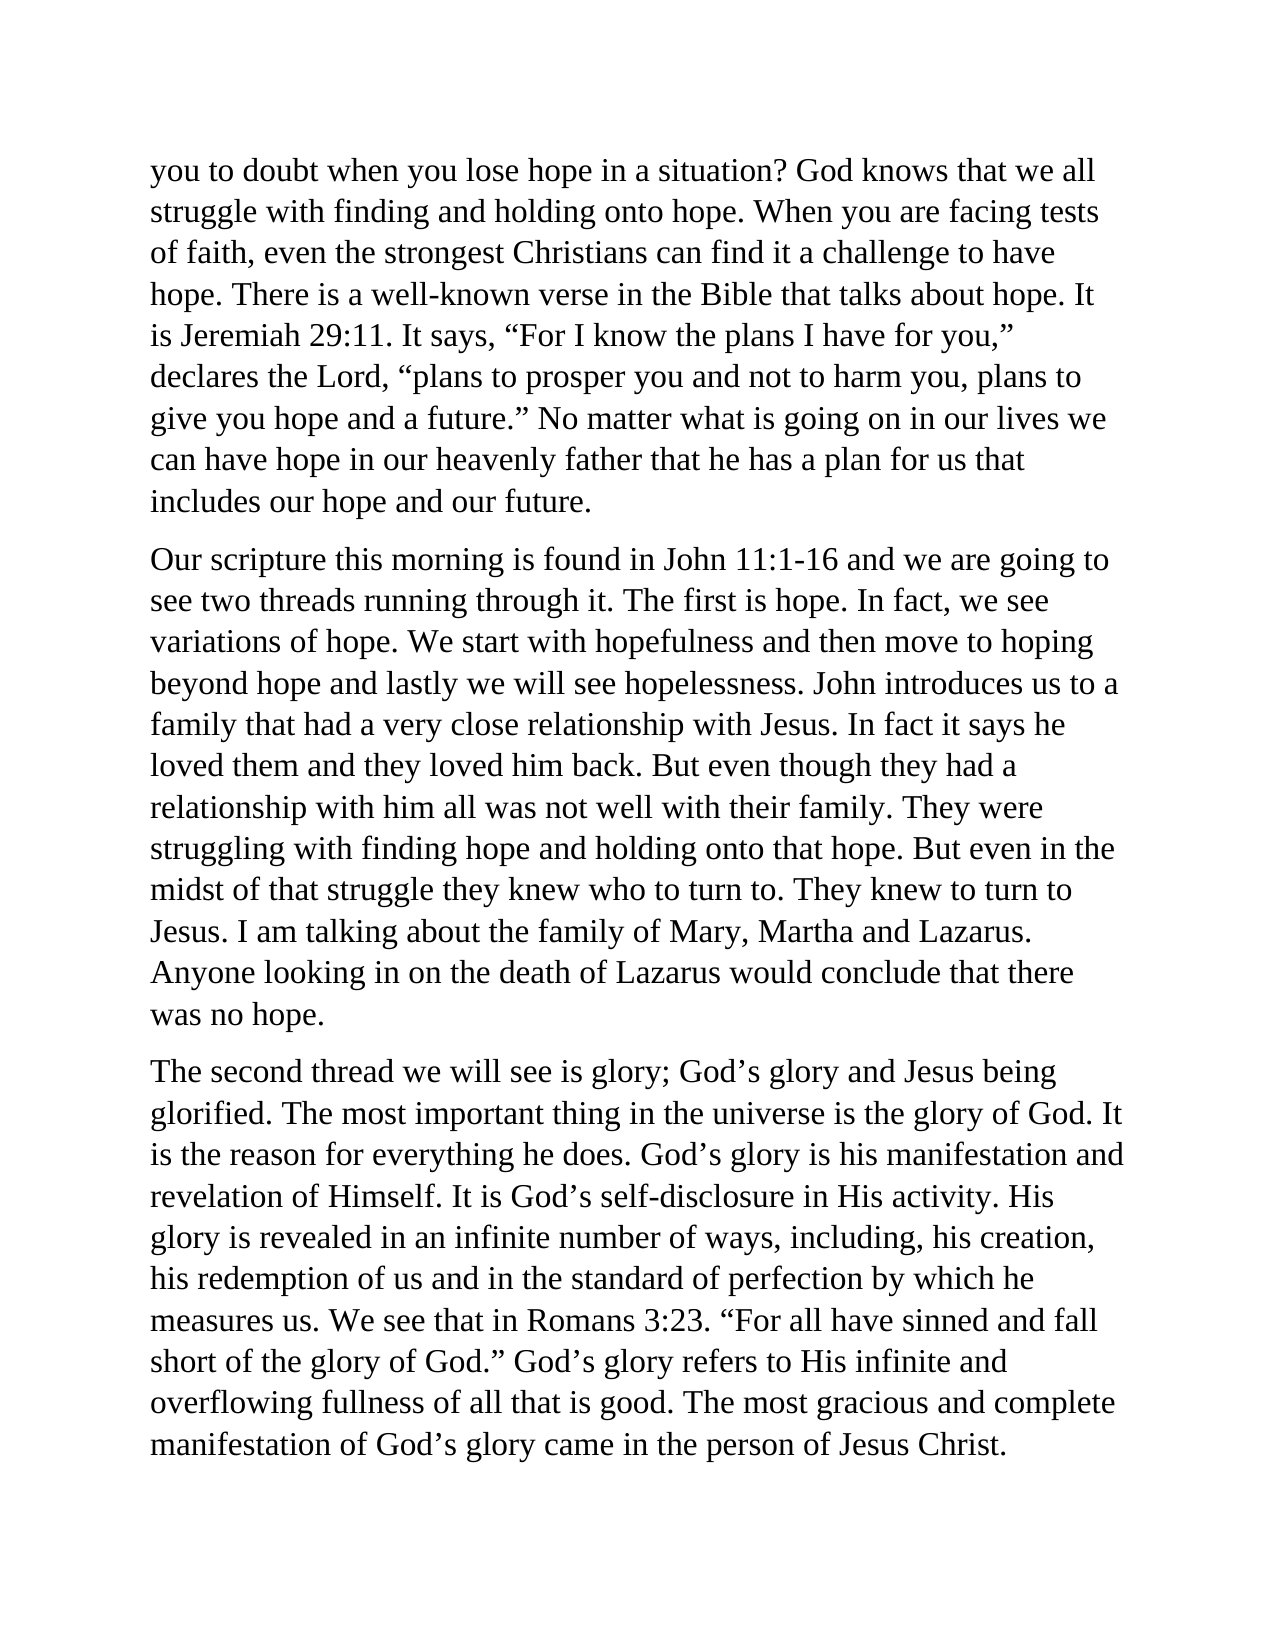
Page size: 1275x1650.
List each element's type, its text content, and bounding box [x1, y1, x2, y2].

text Our scripture this morning is found in John 11:1-16 and we are going to see two threads running through it. The first is hope. In fact, we see variations of hope. We start with hopefulness and then move to hoping beyond hope and lastly we will see hopelessness. John introduces us to a family that had a very close relationship with Jesus. In fact it says he loved them and they loved him back. But even though they had a relationship with him all was not well with their family. They were struggling with finding hope and holding onto that hope. But even in the midst of that struggle they knew who to turn to. They knew to turn to Jesus. I am talking about the family of Mary, Martha and Lazarus. Anyone looking in on the death of Lazarus would conclude that there was no hope. [150, 539, 1125, 1032]
text The second thread we will see is glory; God’s glory and Jesus being glorified. The most important thing in the universe is the glory of God. It is the reason for everything he does. God’s glory is his manifestation and revelation of Himself. It is God’s self-disclosure in His activity. His glory is revealed in an infinite number of ways, including, his creation, his redemption of us and in the standard of perfection by which he measures us. We see that in Romans 3:23. “For all have sinned and fall short of the glory of God.” God’s glory refers to His infinite and overflowing fullness of all that is good. The most gracious and complete manifestation of God’s glory came in the person of Jesus Christ. [150, 1052, 1125, 1462]
text you to doubt when you lose hope in a situation? God knows that we all struggle with finding and holding onto hope. When you are facing tests of faith, even the strongest Christians can find it a challenge to have hope. There is a well-known verse in the Bible that talks about hope. It is Jeremiah 29:11. It says, “For I know the plans I have for you,” declares the Lord, “plans to prosper you and not to harm you, plans to give you hope and a future.” No matter what is going on in our lives we can have hope in our heavenly father that he has a plan for us that includes our hope and our future. [150, 150, 1125, 519]
